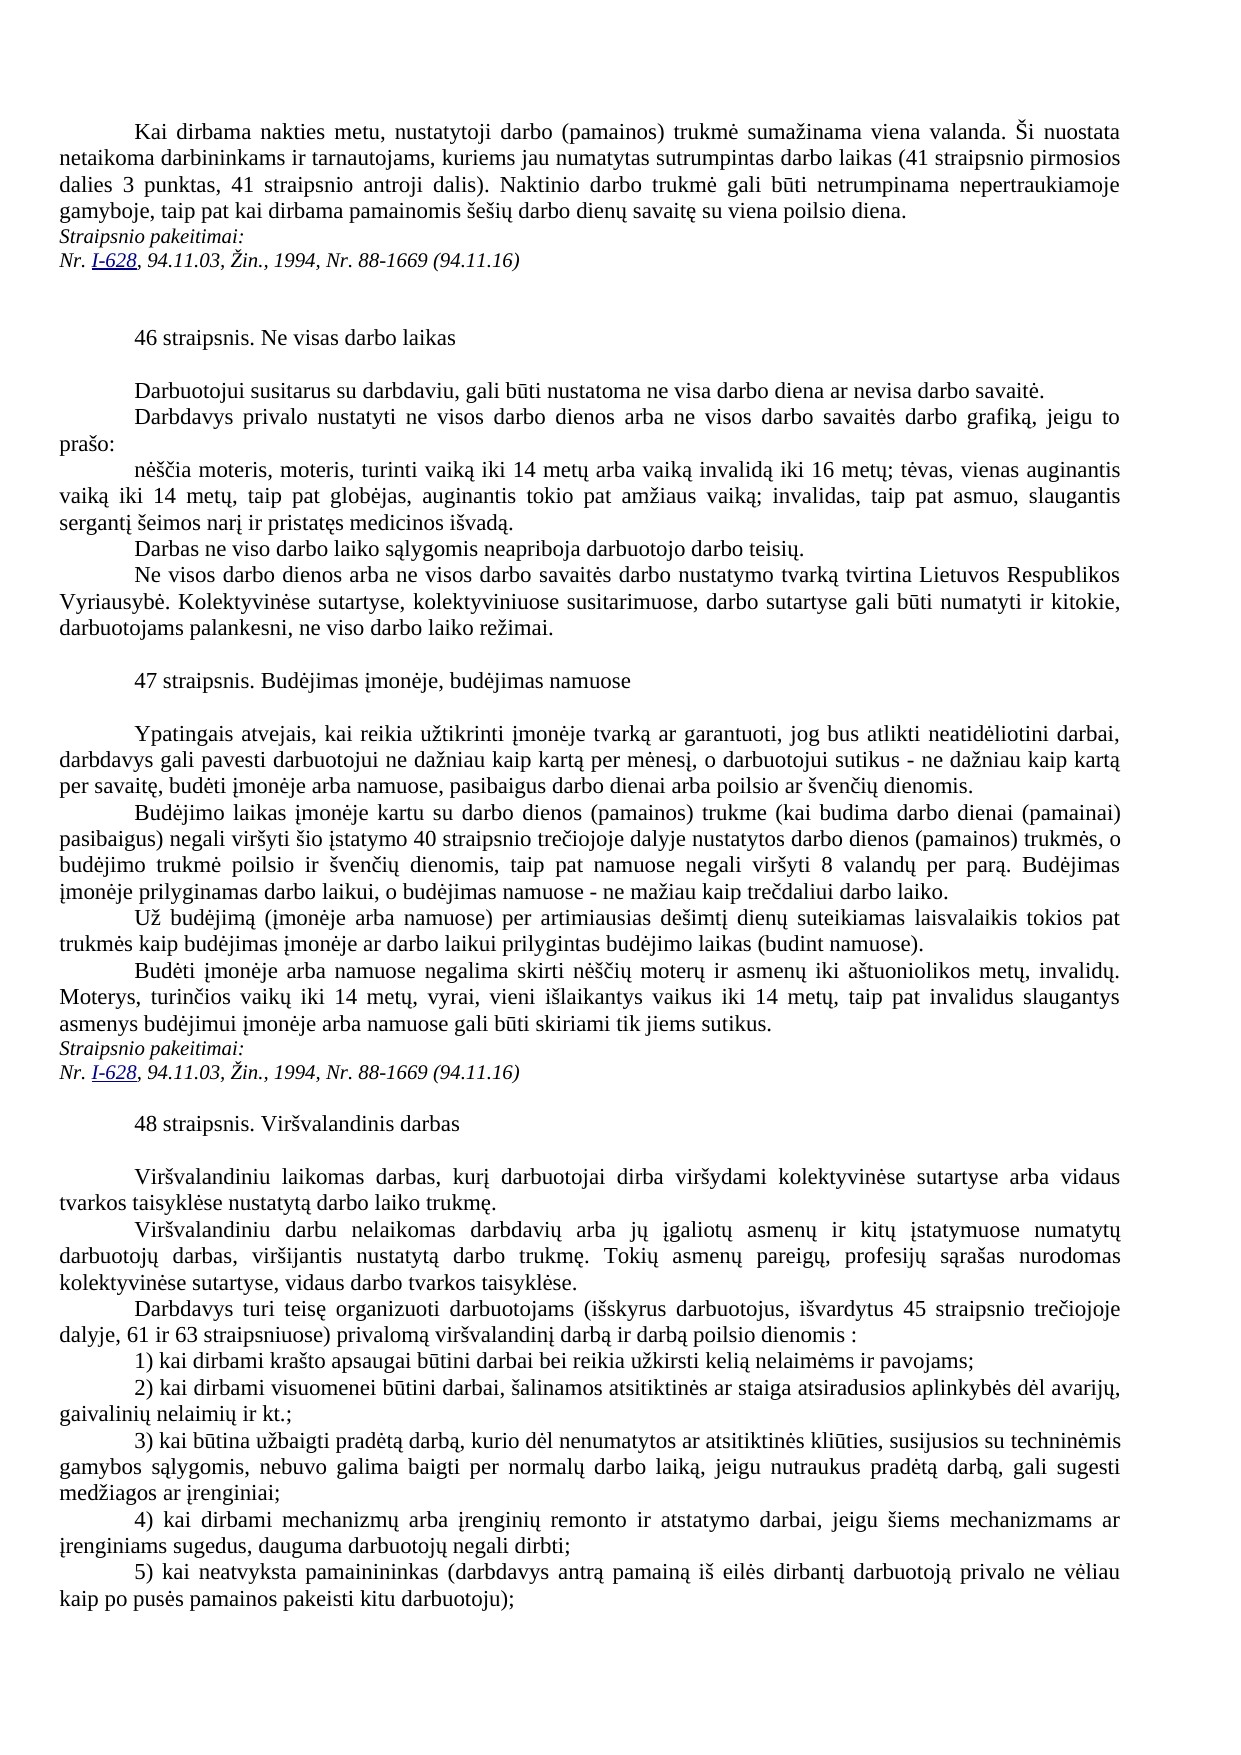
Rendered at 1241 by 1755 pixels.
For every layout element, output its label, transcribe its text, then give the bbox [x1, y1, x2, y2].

text Nr. I-628, 94.11.03, Žin., 1994, Nr. 88-1669 (94.11.16) [59, 248, 1122, 272]
text nėščia moteris, moteris, turinti vaiką iki 14 metų arba vaiką invalidą iki 16 metų; tėvas, vienas auginantis vaiką iki 14 metų, taip pat globėjas, auginantis tokio pat amžiaus vaiką; invalidas, taip pat asmuo, slaugantis sergantį šeimos narį ir pristatęs medicinos išvadą. [59, 456, 1122, 535]
text Darbdavys privalo nustatyti ne visos darbo dienos arba ne visos darbo savaitės darbo grafiką, jeigu to prašo: [59, 403, 1122, 456]
text 48 straipsnis. Viršvalandinis darbas [59, 1110, 1122, 1137]
text Darbdavys turi teisę organizuoti darbuotojams (išskyrus darbuotojus, išvardytus 45 straipsnio trečiojoje dalyje, 61 ir 63 straipsniuose) privalomą viršvalandinį darbą ir darbą poilsio dienomis : [59, 1295, 1122, 1348]
text 5) kai neatvyksta pamainininkas (darbdavys antrą pamainą iš eilės dirbantį darbuotoją privalo ne vėliau kaip po pusės pamainos pakeisti kitu darbuotoju); [59, 1558, 1122, 1611]
text Už budėjimą (įmonėje arba namuose) per artimiausias dešimtį dienų suteikiamas laisvalaikis tokios pat trukmės kaip budėjimas įmonėje ar darbo laikui prilygintas budėjimo laikas (budint namuose). [59, 904, 1122, 957]
text 3) kai būtina užbaigti pradėtą darbą, kurio dėl nenumatytos ar atsitiktinės kliūties, susijusios su techninėmis gamybos sąlygomis, nebuvo galima baigti per normalų darbo laiką, jeigu nutraukus pradėtą darbą, gali sugesti medžiagos ar įrenginiai; [59, 1427, 1122, 1506]
text Viršvalandiniu darbu nelaikomas darbdavių arba jų įgaliotų asmenų ir kitų įstatymuose numatytų darbuotojų darbas, viršijantis nustatytą darbo trukmę. Tokių asmenų pareigų, profesijų sąrašas nurodomas kolektyvinėse sutartyse, vidaus darbo tvarkos taisyklėse. [59, 1216, 1122, 1295]
text 47 straipsnis. Budėjimas įmonėje, budėjimas namuose [59, 667, 1122, 693]
text Straipsnio pakeitimai: [59, 1036, 1122, 1060]
text Viršvalandiniu laikomas darbas, kurį darbuotojai dirba viršydami kolektyvinėse sutartyse arba vidaus tvarkos taisyklėse nustatytą darbo laiko trukmę. [59, 1163, 1122, 1216]
text Budėjimo laikas įmonėje kartu su darbo dienos (pamainos) trukme (kai budima darbo dienai (pamainai) pasibaigus) negali viršyti šio įstatymo 40 straipsnio trečiojoje dalyje nustatytos darbo dienos (pamainos) trukmės, o budėjimo trukmė poilsio ir švenčių dienomis, taip pat namuose negali viršyti 8 valandų per parą. Budėjimas įmonėje prilyginamas darbo laikui, o budėjimas namuose - ne mažiau kaip trečdaliui darbo laiko. [59, 799, 1122, 904]
text Kai dirbama nakties metu, nustatytoji darbo (pamainos) trukmė sumažinama viena valanda. Ši nuostata netaikoma darbininkams ir tarnautojams, kuriems jau numatytas sutrumpintas darbo laikas (41 straipsnio pirmosios dalies 3 punktas, 41 straipsnio antroji dalis). Naktinio darbo trukmė gali būti netrumpinama nepertraukiamoje gamyboje, taip pat kai dirbama pamainomis šešių darbo dienų savaitę su viena poilsio diena. [59, 118, 1122, 223]
text Ypatingais atvejais, kai reikia užtikrinti įmonėje tvarką ar garantuoti, jog bus atlikti neatidėliotini darbai, darbdavys gali pavesti darbuotojui ne dažniau kaip kartą per mėnesį, o darbuotojui sutikus - ne dažniau kaip kartą per savaitę, budėti įmonėje arba namuose, pasibaigus darbo dienai arba poilsio ar švenčių dienomis. [59, 720, 1122, 799]
text 46 straipsnis. Ne visas darbo laikas [59, 324, 1122, 351]
text 4) kai dirbami mechanizmų arba įrenginių remonto ir atstatymo darbai, jeigu šiems mechanizmams ar įrenginiams sugedus, dauguma darbuotojų negali dirbti; [59, 1506, 1122, 1558]
text Darbas ne viso darbo laiko sąlygomis neapriboja darbuotojo darbo teisių. [59, 535, 1122, 562]
text Straipsnio pakeitimai: [59, 223, 1122, 248]
text Nr. I-628, 94.11.03, Žin., 1994, Nr. 88-1669 (94.11.16) [59, 1060, 1122, 1084]
text Budėti įmonėje arba namuose negalima skirti nėščių moterų ir asmenų iki aštuoniolikos metų, invalidų. Moterys, turinčios vaikų iki 14 metų, vyrai, vieni išlaikantys vaikus iki 14 metų, taip pat invalidus slaugantys asmenys budėjimui įmonėje arba namuose gali būti skiriami tik jiems sutikus. [59, 957, 1122, 1036]
text 1) kai dirbami krašto apsaugai būtini darbai bei reikia užkirsti kelią nelaimėms ir pavojams; [59, 1348, 1122, 1374]
text Ne visos darbo dienos arba ne visos darbo savaitės darbo nustatymo tvarką tvirtina Lietuvos Respublikos Vyriausybė. Kolektyvinėse sutartyse, kolektyviniuose susitarimuose, darbo sutartyse gali būti numatyti ir kitokie, darbuotojams palankesni, ne viso darbo laiko režimai. [59, 562, 1122, 641]
text Darbuotojui susitarus su darbdaviu, gali būti nustatoma ne visa darbo diena ar nevisa darbo savaitė. [59, 377, 1122, 403]
text 2) kai dirbami visuomenei būtini darbai, šalinamos atsitiktinės ar staiga atsiradusios aplinkybės dėl avarijų, gaivalinių nelaimių ir kt.; [59, 1374, 1122, 1427]
